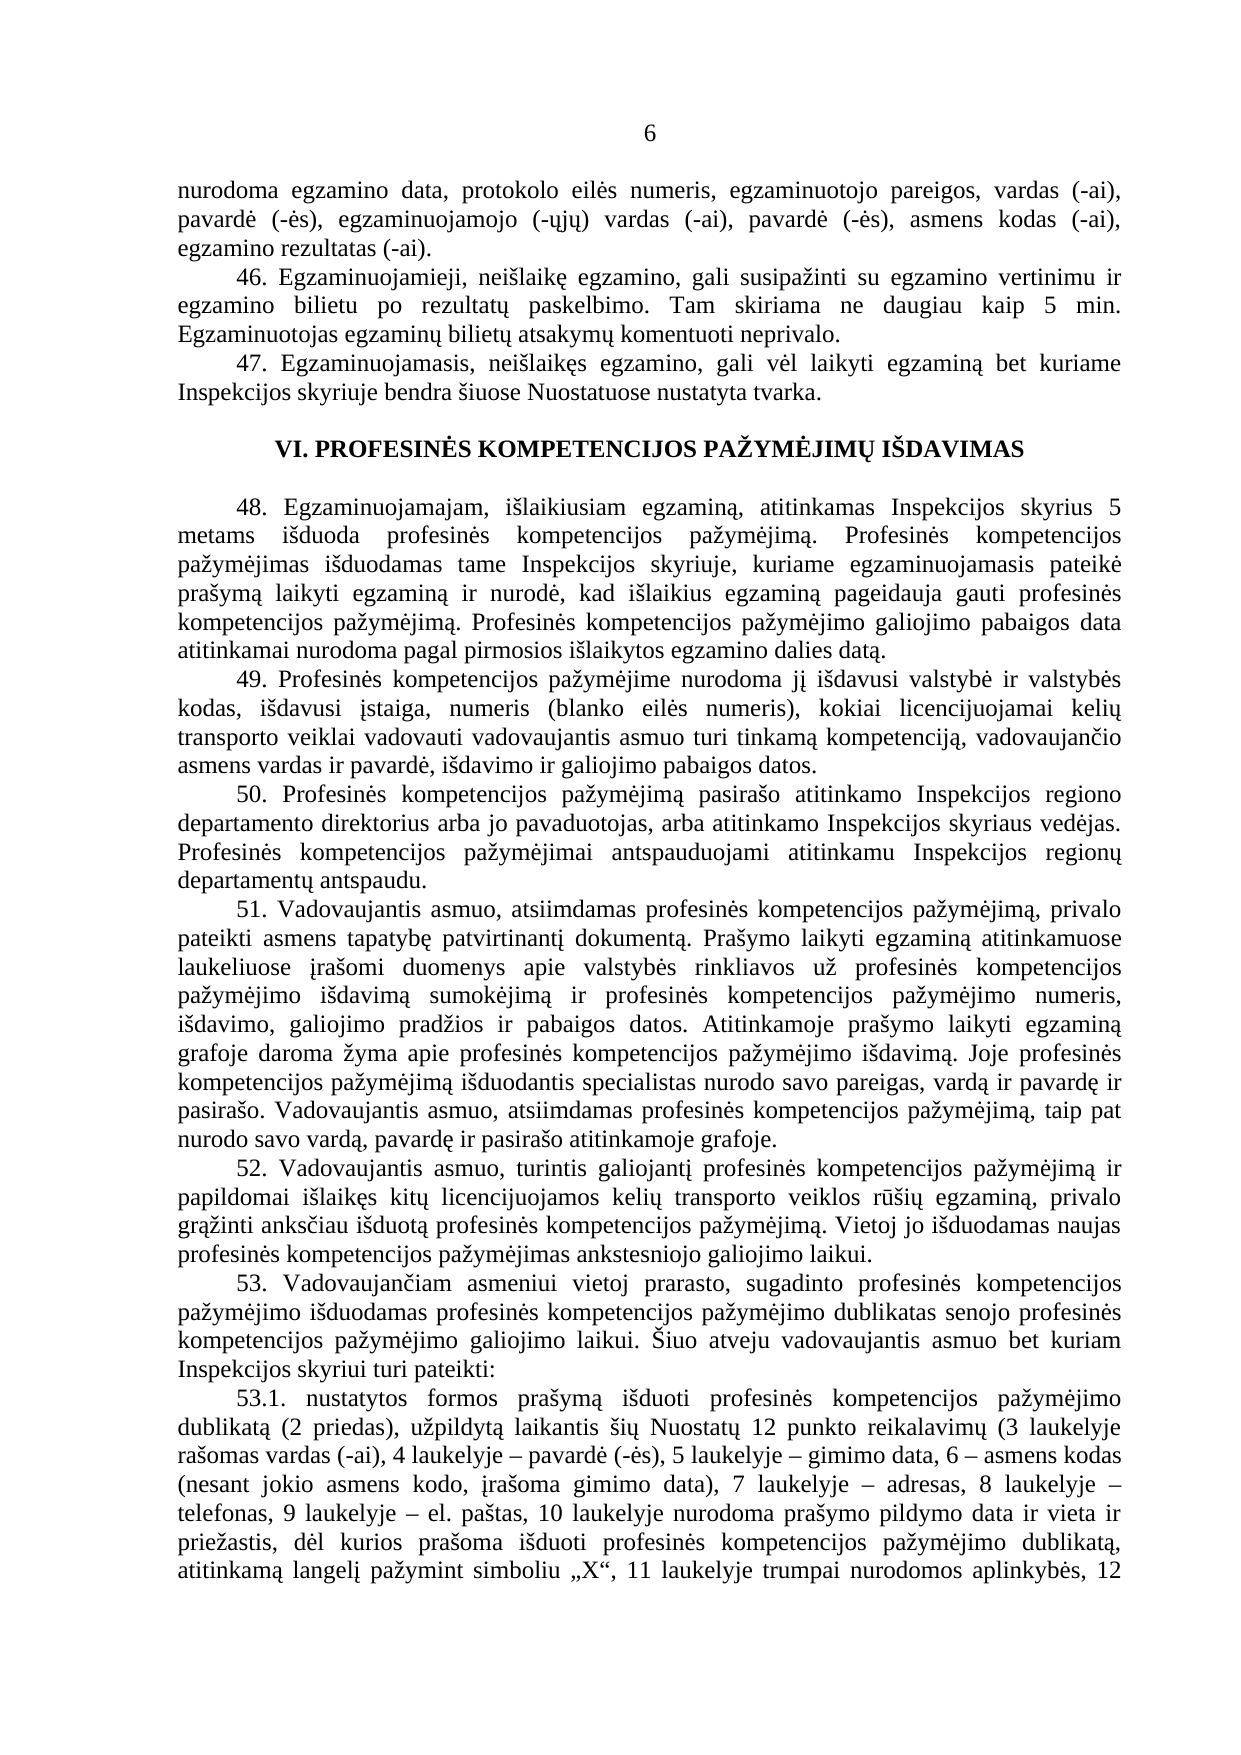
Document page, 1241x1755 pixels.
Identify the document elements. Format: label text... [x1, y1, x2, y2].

text VI. PROFESINĖS KOMPETENCIJOS PAŽYMĖJIMŲ IŠDAVIMAS [177, 434, 1122, 463]
text nurodoma egzamino data, protokolo eilės numeris, egzaminuotojo pareigos, vardas (-ai), pavardė (-ės), egzaminuojamojo (-ųjų) vardas (-ai), pavardė (-ės), asmens kodas (-ai), egzamino rezultatas (-ai). [177, 176, 1122, 262]
text 52. Vadovaujantis asmuo, turintis galiojantį profesinės kompetencijos pažymėjimą ir papildomai išlaikęs kitų licencijuojamos kelių transporto veiklos rūšių egzaminą, privalo grąžinti anksčiau išduotą profesinės kompetencijos pažymėjimą. Vietoj jo išduodamas naujas profesinės kompetencijos pažymėjimas ankstesniojo galiojimo laikui. [177, 1153, 1122, 1268]
text 49. Profesinės kompetencijos pažymėjime nurodoma jį išdavusi valstybė ir valstybės kodas, išdavusi įstaiga, numeris (blanko eilės numeris), kokiai licencijuojamai kelių transporto veiklai vadovauti vadovaujantis asmuo turi tinkamą kompetenciją, vadovaujančio asmens vardas ir pavardė, išdavimo ir galiojimo pabaigos datos. [177, 664, 1122, 779]
text 47. Egzaminuojamasis, neišlaikęs egzamino, gali vėl laikyti egzaminą bet kuriame Inspekcijos skyriuje bendra šiuose Nuostatuose nustatyta tvarka. [177, 348, 1122, 406]
text 46. Egzaminuojamieji, neišlaikę egzamino, gali susipažinti su egzamino vertinimu ir egzamino bilietu po rezultatų paskelbimo. Tam skiriama ne daugiau kaip 5 min. Egzaminuotojas egzaminų bilietų atsakymų komentuoti neprivalo. [177, 262, 1122, 348]
text 48. Egzaminuojamajam, išlaikiusiam egzaminą, atitinkamas Inspekcijos skyrius 5 metams išduoda profesinės kompetencijos pažymėjimą. Profesinės kompetencijos pažymėjimas išduodamas tame Inspekcijos skyriuje, kuriame egzaminuojamasis pateikė prašymą laikyti egzaminą ir nurodė, kad išlaikius egzaminą pageidauja gauti profesinės kompetencijos pažymėjimą. Profesinės kompetencijos pažymėjimo galiojimo pabaigos data atitinkamai nurodoma pagal pirmosios išlaikytos egzamino dalies datą. [177, 492, 1122, 664]
text 53.1. nustatytos formos prašymą išduoti profesinės kompetencijos pažymėjimo dublikatą (2 priedas), užpildytą laikantis šių Nuostatų 12 punkto reikalavimų (3 laukelyje rašomas vardas (-ai), 4 laukelyje – pavardė (-ės), 5 laukelyje – gimimo data, 6 – asmens kodas (nesant jokio asmens kodo, įrašoma gimimo data), 7 laukelyje – adresas, 8 laukelyje – telefonas, 9 laukelyje – el. paštas, 10 laukelyje nurodoma prašymo pildymo data ir vieta ir priežastis, dėl kurios prašoma išduoti profesinės kompetencijos pažymėjimo dublikatą, atitinkamą langelį pažymint simboliu „X“, 11 laukelyje trumpai nurodomos aplinkybės, 12 [177, 1383, 1122, 1584]
text 53. Vadovaujančiam asmeniui vietoj prarasto, sugadinto profesinės kompetencijos pažymėjimo išduodamas profesinės kompetencijos pažymėjimo dublikatas senojo profesinės kompetencijos pažymėjimo galiojimo laikui. Šiuo atveju vadovaujantis asmuo bet kuriam Inspekcijos skyriui turi pateikti: [177, 1268, 1122, 1383]
text 51. Vadovaujantis asmuo, atsiimdamas profesinės kompetencijos pažymėjimą, privalo pateikti asmens tapatybę patvirtinantį dokumentą. Prašymo laikyti egzaminą atitinkamuose laukeliuose įrašomi duomenys apie valstybės rinkliavos už profesinės kompetencijos pažymėjimo išdavimą sumokėjimą ir profesinės kompetencijos pažymėjimo numeris, išdavimo, galiojimo pradžios ir pabaigos datos. Atitinkamoje prašymo laikyti egzaminą grafoje daroma žyma apie profesinės kompetencijos pažymėjimo išdavimą. Joje profesinės kompetencijos pažymėjimą išduodantis specialistas nurodo savo pareigas, vardą ir pavardę ir pasirašo. Vadovaujantis asmuo, atsiimdamas profesinės kompetencijos pažymėjimą, taip pat nurodo savo vardą, pavardę ir pasirašo atitinkamoje grafoje. [177, 894, 1122, 1153]
text 50. Profesinės kompetencijos pažymėjimą pasirašo atitinkamo Inspekcijos regiono departamento direktorius arba jo pavaduotojas, arba atitinkamo Inspekcijos skyriaus vedėjas. Profesinės kompetencijos pažymėjimai antspauduojami atitinkamu Inspekcijos regionų departamentų antspaudu. [177, 779, 1122, 894]
